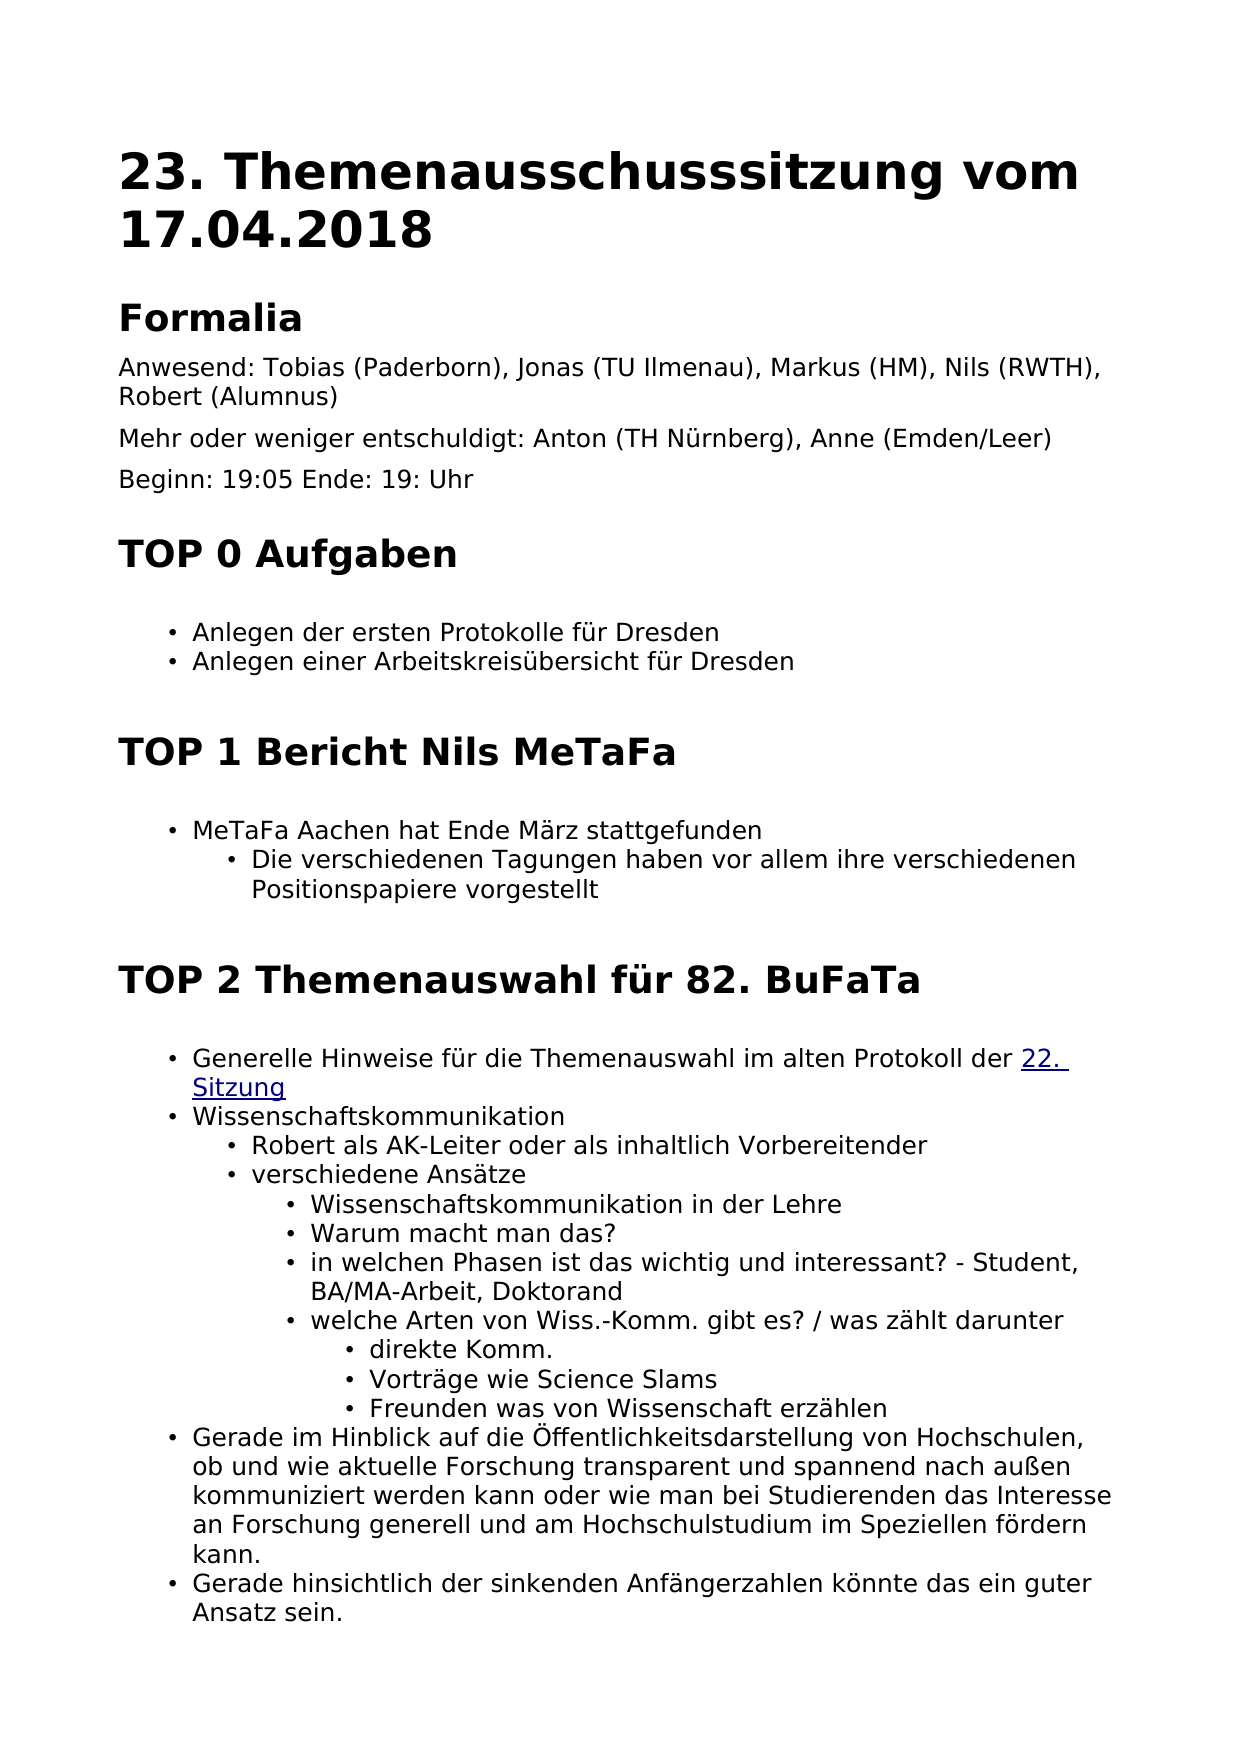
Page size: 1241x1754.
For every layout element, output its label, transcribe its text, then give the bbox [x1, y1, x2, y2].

list Warum macht man das? [295, 1219, 1122, 1248]
list Gerade im Hinblick auf die Öffentlichkeitsdarstellung von Hochschulen, ob und wie aktuelle Forschung transparent und spannend nach außen kommuniziert werden kann oder wie man bei Studierenden das Interesse an Forschung generell und am Hochschulstudium im Speziellen fördern kann. [177, 1423, 1122, 1569]
subtitle 23. Themenausschusssitzung vom 17.04.2018 [118, 143, 1122, 259]
list Gerade hinsichtlich der sinkenden Anfängerzahlen könnte das ein guter Ansatz sein. [177, 1569, 1122, 1627]
text Beginn: 19:05 Ende: 19: Uhr [118, 466, 1122, 495]
subtitle TOP 0 Aufgaben [118, 532, 1122, 576]
list Anlegen der ersten Protokolle für Dresden [177, 618, 1122, 647]
list verschiedene Ansätze [236, 1161, 1122, 1190]
list Wissenschaftskommunikation [177, 1102, 1122, 1132]
list direkte Komm. [354, 1336, 1122, 1365]
text Mehr oder weniger entschuldigt: Anton (TH Nürnberg), Anne (Emden/Leer) [118, 424, 1122, 453]
list Wissenschaftskommunikation in der Lehre [295, 1190, 1122, 1219]
list Generelle Hinweise für die Themenauswahl im alten Protokoll der 22. Sitzung [177, 1044, 1122, 1102]
list MeTaFa Aachen hat Ende März stattgefunden [177, 816, 1122, 846]
subtitle TOP 1 Bericht Nils MeTaFa [118, 731, 1122, 774]
list welche Arten von Wiss.-Komm. gibt es? / was zählt darunter [295, 1307, 1122, 1336]
subtitle TOP 2 Themenauswahl für 82. BuFaTa [118, 958, 1122, 1002]
list in welchen Phasen ist das wichtig und interessant? - Student, BA/MA-Arbeit, Doktorand [295, 1248, 1122, 1307]
list Vorträge wie Science Slams [354, 1365, 1122, 1394]
text Anwesend: Tobias (Paderborn), Jonas (TU Ilmenau), Markus (HM), Nils (RWTH), Robert (Alumnus) [118, 353, 1122, 412]
list Freunden was von Wissenschaft erzählen [354, 1394, 1122, 1423]
subtitle Formalia [118, 297, 1122, 341]
list Robert als AK-Leiter oder als inhaltlich Vorbereitender [236, 1132, 1122, 1161]
list Die verschiedenen Tagungen haben vor allem ihre verschiedenen Positionspapiere vorgestellt [236, 846, 1122, 904]
list Anlegen einer Arbeitskreisübersicht für Dresden [177, 647, 1122, 676]
